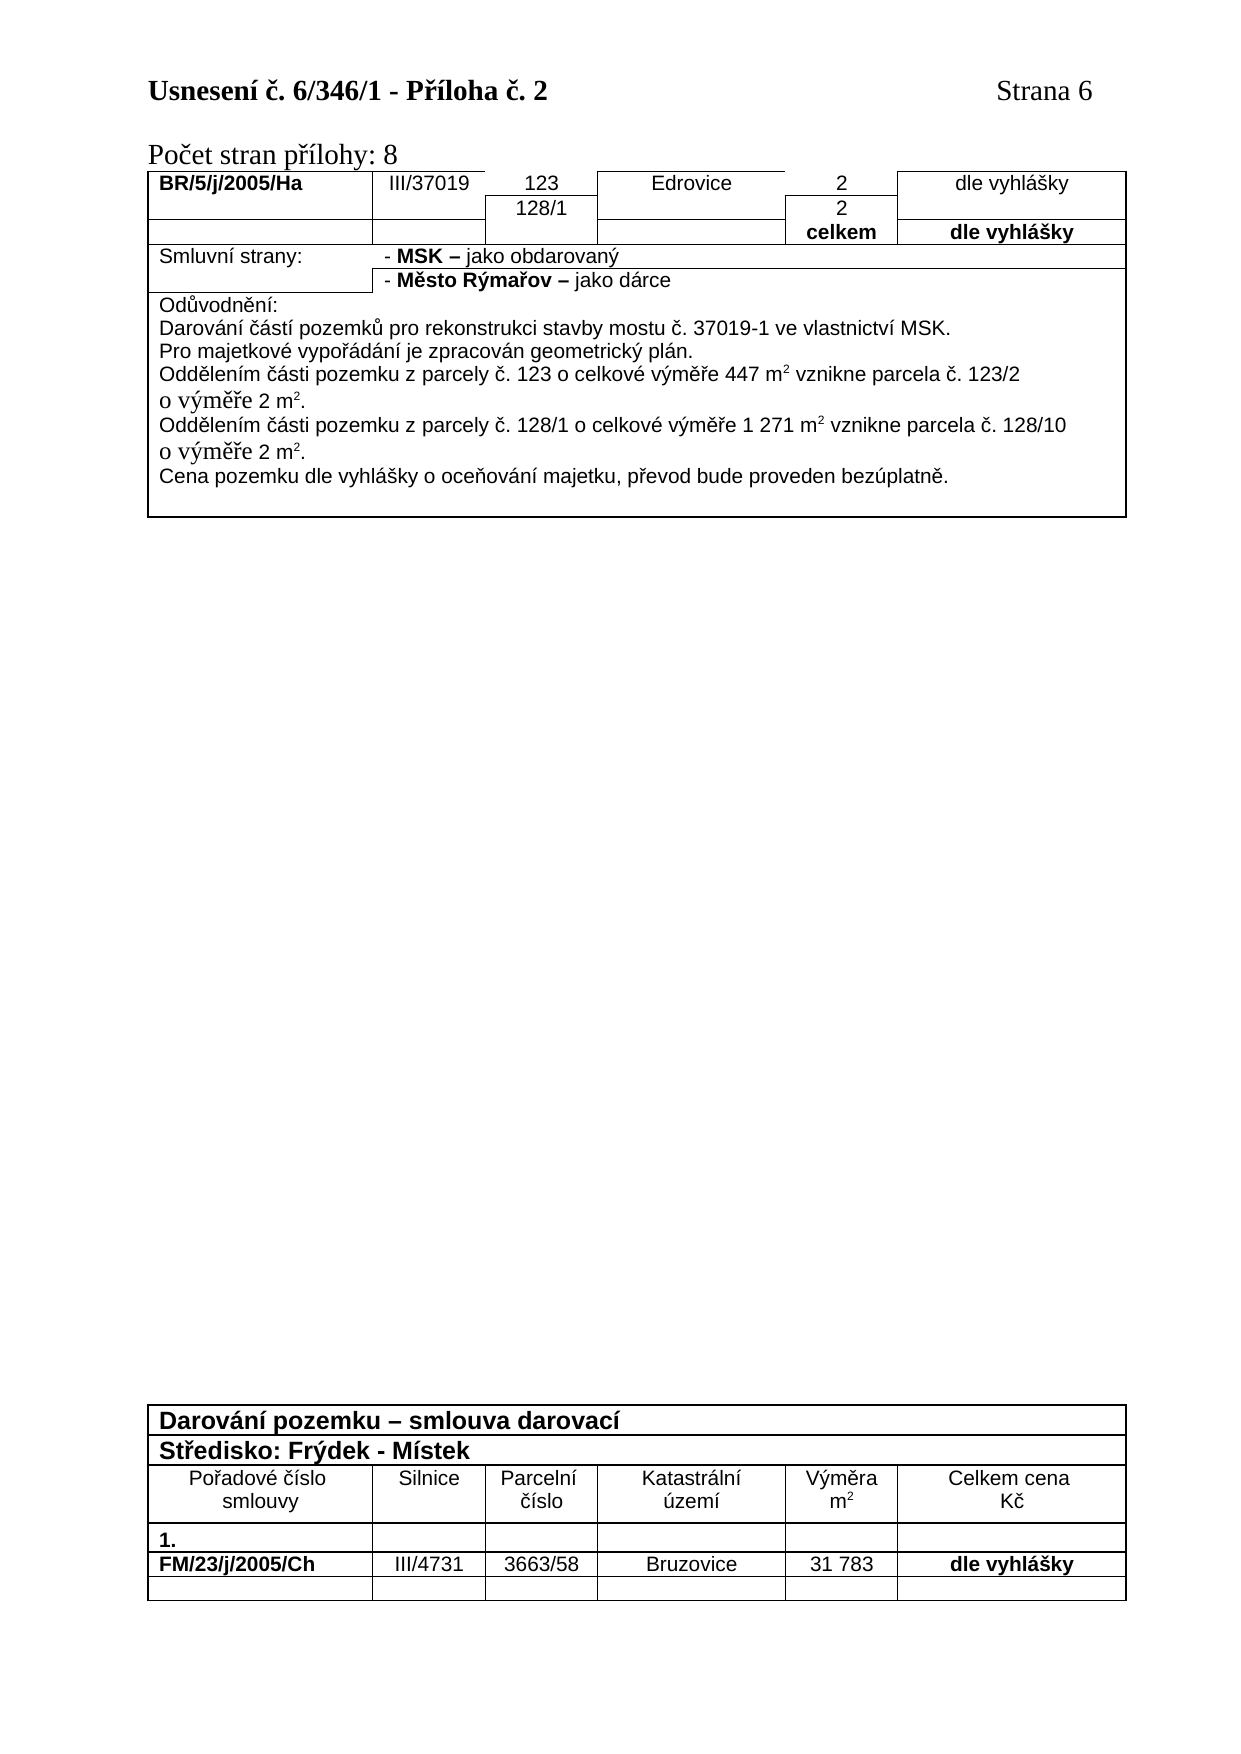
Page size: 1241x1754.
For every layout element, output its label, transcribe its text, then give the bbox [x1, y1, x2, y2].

table_cell FM/23/j/2005/Ch [149, 1553, 372, 1576]
table_cell 3663/58 [486, 1553, 597, 1576]
table_cell [373, 220, 485, 243]
table_header 2 [785, 171, 897, 195]
table_cell [786, 1524, 897, 1551]
table_cell Celkem cena Kč [898, 1466, 1125, 1522]
table_cell [486, 219, 597, 243]
table_cell [149, 1577, 372, 1600]
table_cell [598, 220, 785, 243]
table_cell 2 [786, 196, 897, 219]
table_cell Středisko: Frýdek - Místek [149, 1436, 1125, 1464]
table_cell dle vyhlášky [898, 172, 1125, 219]
table_cell Odůvodnění: Darování částí pozemků pro rekonstrukci stavby mostu č. 37019-1 ve vlastnictví MSK. Pro majetkové vypořádání je zpracován geometrický plán. Oddělením části pozemku z parcely č. 123 o celkové výměře 447 m2 vznikne parcela č. 123/2 o výměře 2 m2. Oddělením části pozemku z parcely č. 128/1 o celkové výměře 1 271 m2 vznikne parcela č. 128/10 o výměře 2 m2. Cena pozemku dle vyhlášky o oceňování majetku, převod bude proveden bezúplatně. [149, 292, 1125, 516]
table_cell [486, 1577, 597, 1600]
table_cell [373, 1524, 485, 1551]
table_cell [373, 1577, 485, 1600]
table_cell [149, 220, 372, 243]
table_cell Smluvní strany: [149, 245, 373, 292]
table_cell dle vyhlášky [898, 1553, 1125, 1576]
table_cell celkem [786, 219, 897, 243]
table_cell [786, 1577, 897, 1600]
table_cell [598, 1577, 785, 1600]
table_cell [486, 1524, 597, 1551]
table_cell Pořadové číslo smlouvy [149, 1466, 372, 1522]
table_header Darování pozemku – smlouva darovací [149, 1406, 1125, 1434]
table_cell Silnice [373, 1466, 485, 1522]
table_cell [898, 1524, 1125, 1551]
table_cell Výměra m2 [786, 1466, 897, 1522]
table_cell [898, 1577, 1125, 1600]
table_cell 31 783 [786, 1553, 897, 1576]
table_cell III/37019 [373, 172, 485, 219]
table_header 123 [485, 171, 597, 195]
table_cell III/4731 [373, 1553, 485, 1576]
table_cell Bruzovice [598, 1553, 785, 1576]
table_cell Parcelní číslo [486, 1466, 597, 1522]
table_cell BR/5/j/2005/Ha [149, 172, 372, 219]
table_cell [598, 1524, 785, 1551]
table_cell 128/1 [486, 196, 597, 219]
table_cell 1. [149, 1524, 372, 1551]
table_cell Edrovice [598, 172, 785, 219]
table_cell dle vyhlášky [898, 220, 1125, 243]
table_cell - Město Rýmařov – jako dárce [373, 269, 1125, 292]
table_header - MSK – jako obdarovaný [373, 245, 1125, 268]
table_cell Katastrální území [598, 1466, 785, 1522]
